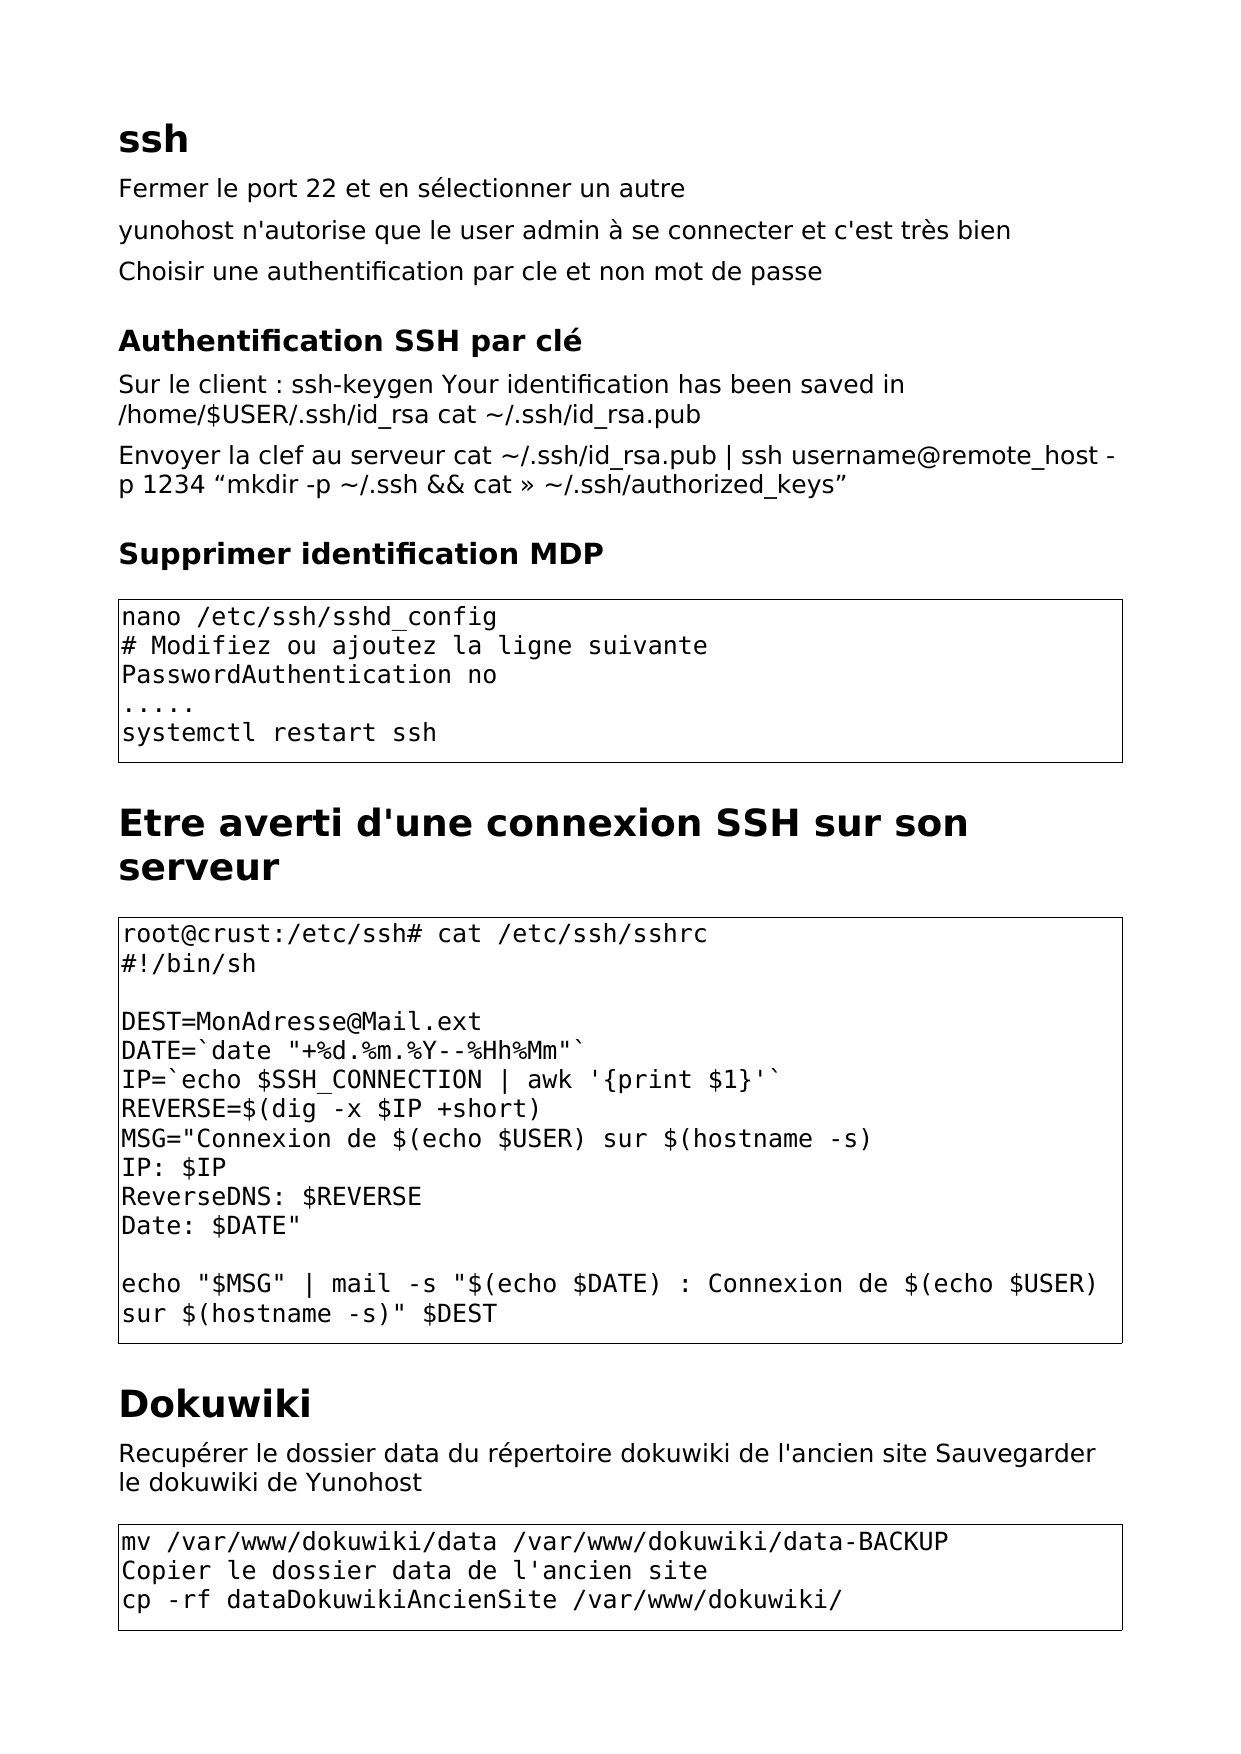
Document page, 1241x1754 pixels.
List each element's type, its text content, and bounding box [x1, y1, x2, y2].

subtitle ssh [118, 118, 1122, 162]
table_header nano /etc/ssh/sshd_config # Modifiez ou ajoutez la ligne suivante PasswordAuthentication no ..... systemctl restart ssh [119, 600, 1122, 762]
subtitle Authentification SSH par clé [118, 324, 1122, 358]
table_header mv /var/www/dokuwiki/data /var/www/dokuwiki/data-BACKUP Copier le dossier data de l'ancien site cp -rf dataDokuwikiAncienSite /var/www/dokuwiki/ [119, 1525, 1122, 1629]
subtitle Dokuwiki [118, 1383, 1122, 1426]
table_header root@crust:/etc/ssh# cat /etc/ssh/sshrc #!/bin/sh DEST=MonAdresse@Mail.ext DATE=`date "+%d.%m.%Y--%Hh%Mm"` IP=`echo $SSH_CONNECTION | awk '{print $1}'` REVERSE=$(dig -x $IP +short) MSG="Connexion de $(echo $USER) sur $(hostname -s) IP: $IP ReverseDNS: $REVERSE Date: $DATE" echo "$MSG" | mail -s "$(echo $DATE) : Connexion de $(echo $USER) sur $(hostname -s)" $DEST [119, 918, 1122, 1343]
text Sur le client : ssh-keygen Your identification has been saved in /home/$USER/.ssh/id_rsa cat ~/.ssh/id_rsa.pub [118, 371, 1122, 429]
subtitle Etre averti d'une connexion SSH sur son serveur [118, 802, 1122, 889]
text Fermer le port 22 et en sélectionner un autre [118, 174, 1122, 203]
text Envoyer la clef au serveur cat ~/.ssh/id_rsa.pub | ssh username@remote_host -p 1234 “mkdir -p ~/.ssh && cat » ~/.ssh/authorized_keys” [118, 442, 1122, 500]
text Choisir une authentification par cle et non mot de passe [118, 258, 1122, 287]
text Recupérer le dossier data du répertoire dokuwiki de l'ancien site Sauvegarder le dokuwiki de Yunohost [118, 1439, 1122, 1497]
subtitle Supprimer identification MDP [118, 537, 1122, 571]
text yunohost n'autorise que le user admin à se connecter et c'est très bien [118, 216, 1122, 245]
